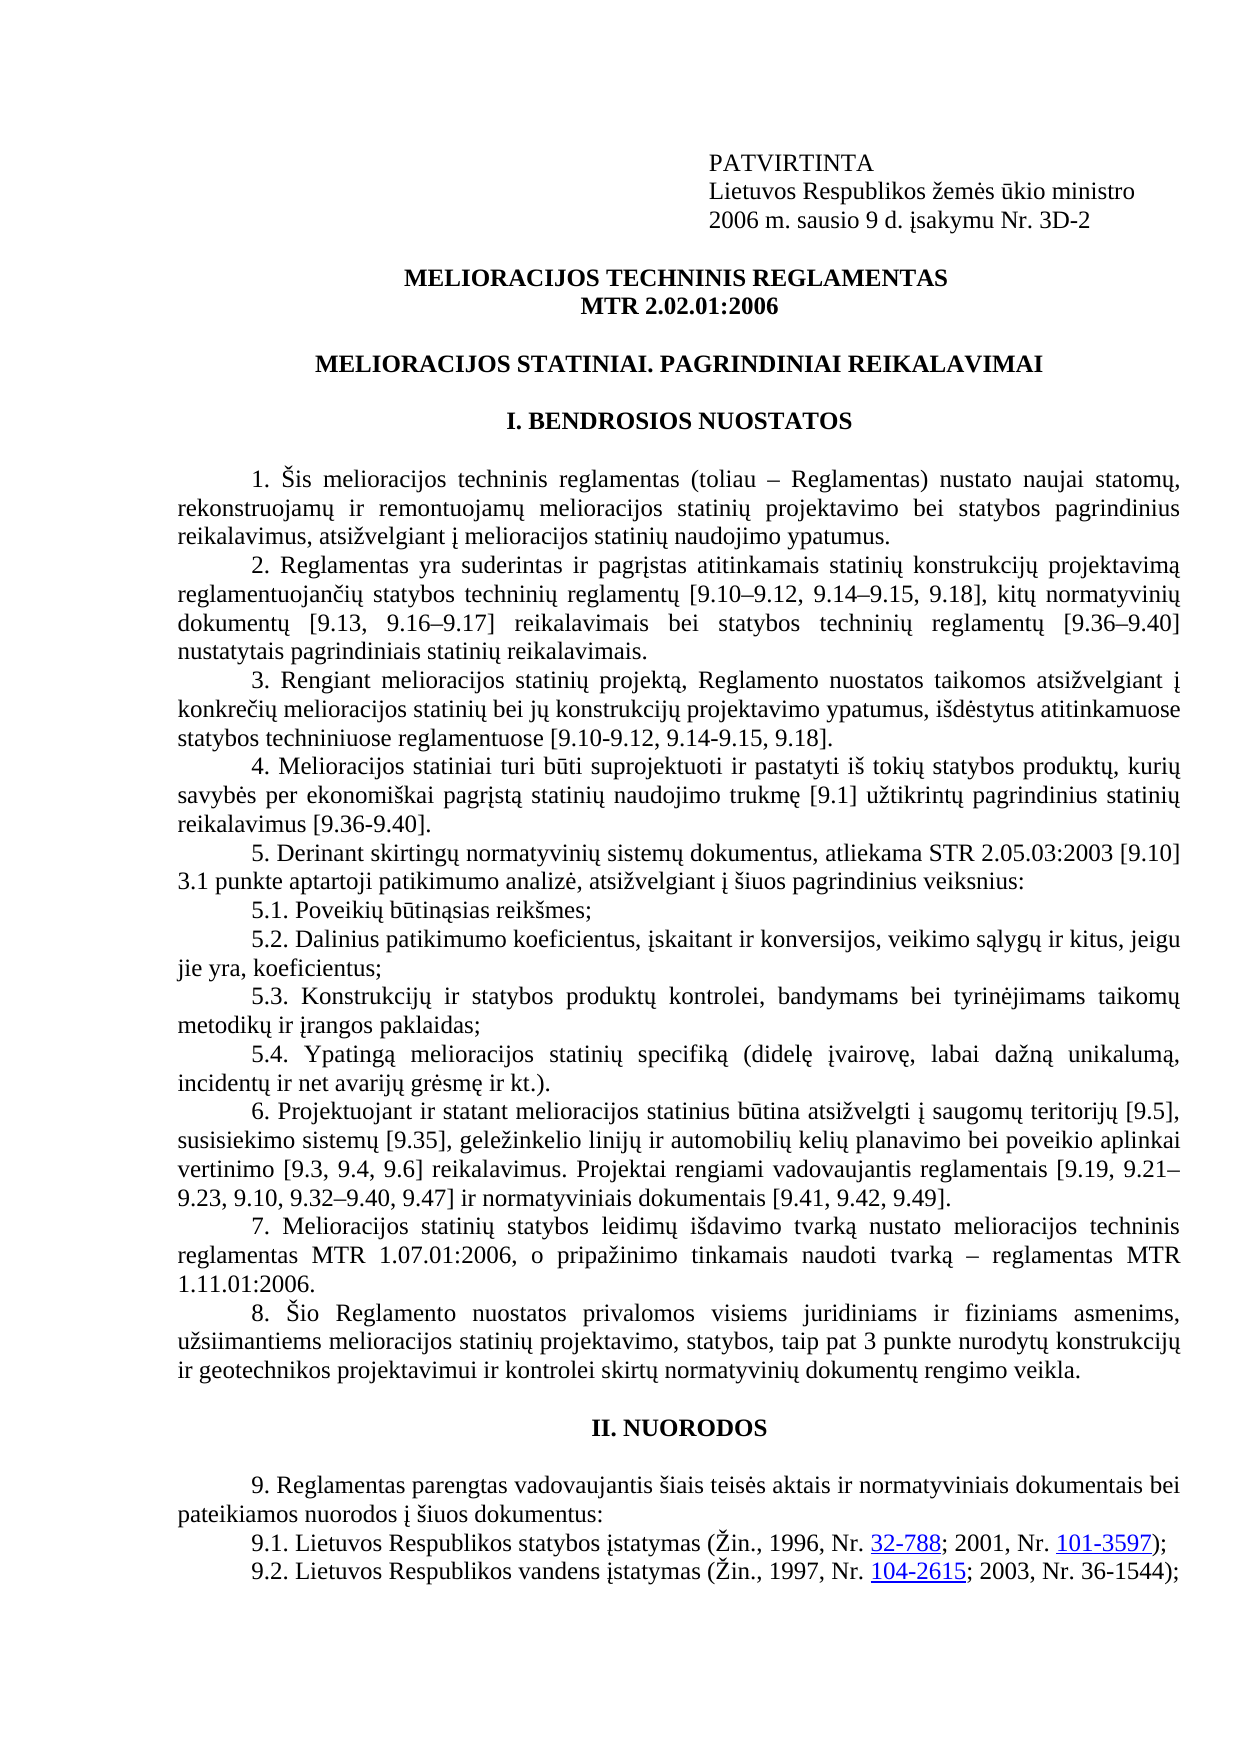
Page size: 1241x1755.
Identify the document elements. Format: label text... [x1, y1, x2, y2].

text II. NUORODOS [177, 1413, 1181, 1441]
text MELIORACIJOS STATINIAI. PAGRINDINIAI REIKALAVIMAI [177, 349, 1181, 378]
text 5.4. Ypatingą melioracijos statinių specifiką (didelę įvairovę, labai dažną unikalumą, incidentų ir net avarijų grėsmę ir kt.). [177, 1039, 1181, 1096]
text 9.2. Lietuvos Respublikos vandens įstatymas (Žin., 1997, Nr. 104-2615; 2003, Nr. 36-1544); [177, 1556, 1181, 1585]
text 9.1. Lietuvos Respublikos statybos įstatymas (Žin., 1996, Nr. 32-788; 2001, Nr. 101-3597); [177, 1528, 1181, 1556]
text 3. Rengiant melioracijos statinių projektą, Reglamento nuostatos taikomos atsižvelgiant į konkrečių melioracijos statinių bei jų konstrukcijų projektavimo ypatumus, išdėstytus atitinkamuose statybos techniniuose reglamentuose [9.10-9.12, 9.14-9.15, 9.18]. [177, 665, 1181, 751]
text PATVIRTINTA [177, 148, 1181, 176]
text Lietuvos Respublikos žemės ūkio ministro [177, 176, 1181, 205]
text I. BENDROSIOS NUOSTATOS [177, 406, 1181, 435]
text 7. Melioracijos statinių statybos leidimų išdavimo tvarką nustato melioracijos techninis reglamentas MTR 1.07.01:2006, o pripažinimo tinkamais naudoti tvarką – reglamentas MTR 1.11.01:2006. [177, 1211, 1181, 1298]
text MELIORACIJOS TECHNINIS REGLAMENTAS [177, 263, 1181, 291]
text 2006 m. sausio 9 d. įsakymu Nr. 3D-2 [177, 205, 1181, 234]
text MTR 2.02.01:2006 [177, 291, 1181, 320]
text 5.1. Poveikių būtinąsias reikšmes; [177, 895, 1181, 924]
text 6. Projektuojant ir statant melioracijos statinius būtina atsižvelgti į saugomų teritorijų [9.5], susisiekimo sistemų [9.35], geležinkelio linijų ir automobilių kelių planavimo bei poveikio aplinkai vertinimo [9.3, 9.4, 9.6] reikalavimus. Projektai rengiami vadovaujantis reglamentais [9.19, 9.21–9.23, 9.10, 9.32–9.40, 9.47] ir normatyviniais dokumentais [9.41, 9.42, 9.49]. [177, 1096, 1181, 1211]
text 8. Šio Reglamento nuostatos privalomos visiems juridiniams ir fiziniams asmenims, užsiimantiems melioracijos statinių projektavimo, statybos, taip pat 3 punkte nurodytų konstrukcijų ir geotechnikos projektavimui ir kontrolei skirtų normatyvinių dokumentų rengimo veikla. [177, 1298, 1181, 1384]
text 5. Derinant skirtingų normatyvinių sistemų dokumentus, atliekama STR 2.05.03:2003 [9.10] 3.1 punkte aptartoji patikimumo analizė, atsižvelgiant į šiuos pagrindinius veiksnius: [177, 838, 1181, 895]
text 2. Reglamentas yra suderintas ir pagrįstas atitinkamais statinių konstrukcijų projektavimą reglamentuojančių statybos techninių reglamentų [9.10–9.12, 9.14–9.15, 9.18], kitų normatyvinių dokumentų [9.13, 9.16–9.17] reikalavimais bei statybos techninių reglamentų [9.36–9.40] nustatytais pagrindiniais statinių reikalavimais. [177, 550, 1181, 665]
text 4. Melioracijos statiniai turi būti suprojektuoti ir pastatyti iš tokių statybos produktų, kurių savybės per ekonomiškai pagrįstą statinių naudojimo trukmę [9.1] užtikrintų pagrindinius statinių reikalavimus [9.36-9.40]. [177, 751, 1181, 838]
text 1. Šis melioracijos techninis reglamentas (toliau – Reglamentas) nustato naujai statomų, rekonstruojamų ir remontuojamų melioracijos statinių projektavimo bei statybos pagrindinius reikalavimus, atsižvelgiant į melioracijos statinių naudojimo ypatumus. [177, 464, 1181, 550]
text 9. Reglamentas parengtas vadovaujantis šiais teisės aktais ir normatyviniais dokumentais bei pateikiamos nuorodos į šiuos dokumentus: [177, 1470, 1181, 1528]
text 5.3. Konstrukcijų ir statybos produktų kontrolei, bandymams bei tyrinėjimams taikomų metodikų ir įrangos paklaidas; [177, 981, 1181, 1039]
text 5.2. Dalinius patikimumo koeficientus, įskaitant ir konversijos, veikimo sąlygų ir kitus, jeigu jie yra, koeficientus; [177, 924, 1181, 981]
